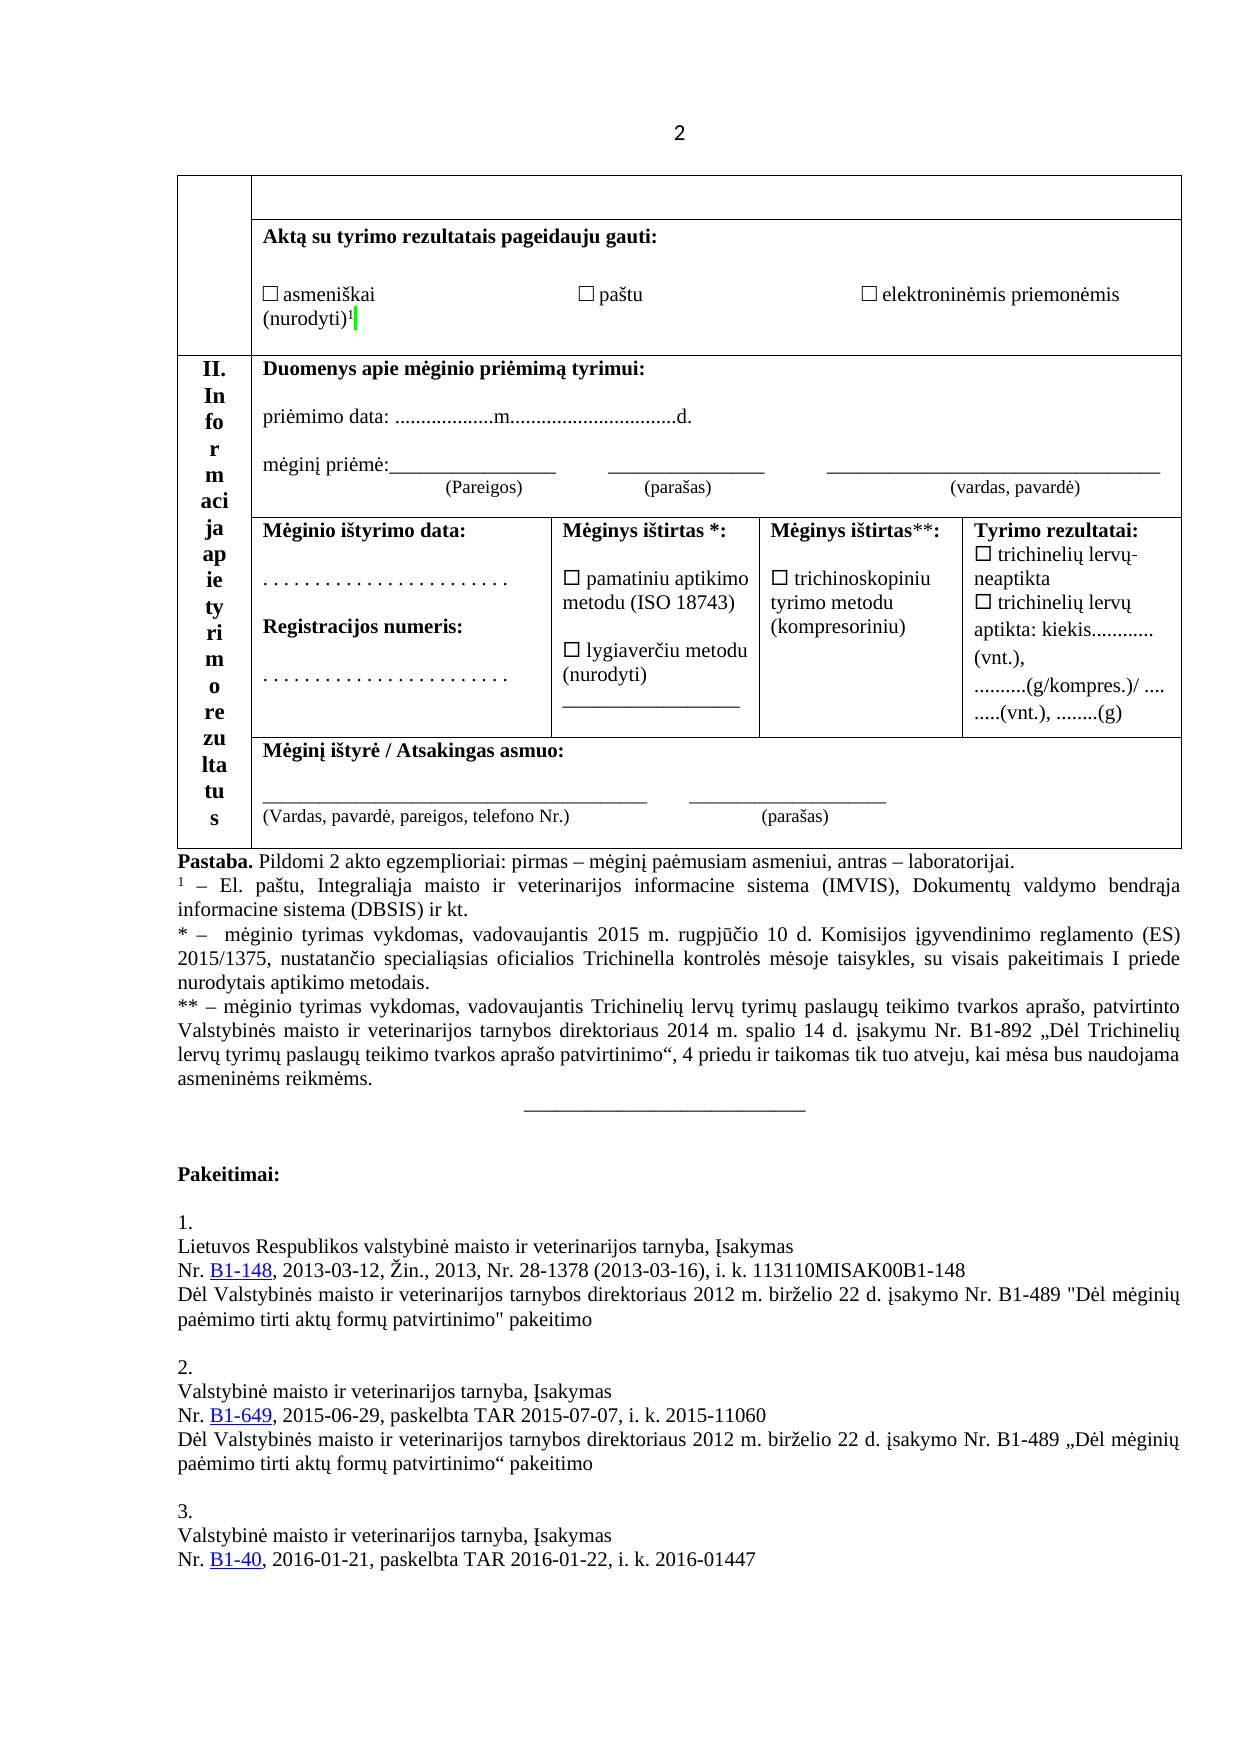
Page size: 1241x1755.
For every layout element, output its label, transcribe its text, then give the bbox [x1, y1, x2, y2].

text ___________________________ [148, 1090, 1181, 1114]
table_cell Mėginio ištyrimo data: . . . . . . . . . . . . . . . . . . . . . . . . Registracijos numeris: . . . . . . . . . . . . . . . . . . . . . . . . [252, 518, 551, 737]
table_cell II. Informacija apie tyrimo rezultatus [178, 356, 251, 848]
table_header [178, 176, 251, 354]
table_cell [252, 176, 1181, 219]
table_cell Mėginį ištyrė / Atsakingas asmuo: _________________________________________ _____________________ (Vardas, pavardė, pareigos, telefono Nr.) (parašas) [252, 738, 1181, 848]
table_cell Duomenys apie mėginio priėmimą tyrimui: priėmimo data: ...................m................................d. mėginį priėmė:________________ _______________ ________________________________ (Pareigos) (parašas) (vardas, pavardė) [252, 356, 1181, 517]
text ** – mėginio tyrimas vykdomas, vadovaujantis Trichinelių lervų tyrimų paslaugų teikimo tvarkos aprašo, patvirtinto Valstybinės maisto ir veterinarijos tarnybos direktoriaus 2014 m. spalio 14 d. įsakymu Nr. B1-892 „Dėl Trichinelių lervų tyrimų paslaugų teikimo tvarkos aprašo patvirtinimo“, 4 priedu ir taikomas tik tuo atveju, kai mėsa bus naudojama asmeninėms reikmėms. [177, 994, 1181, 1090]
text 2. [177, 1354, 1181, 1379]
text * – mėginio tyrimas vykdomas, vadovaujantis 2015 m. rugpjūčio 10 d. Komisijos įgyvendinimo reglamento (ES) 2015/1375, nustatančio specialiąsias oficialios Trichinella kontrolės mėsoje taisykles, su visais pakeitimais I priede nurodytais aptikimo metodais. [177, 921, 1181, 994]
table_cell Mėginys ištirtas**: [] trichinoskopiniu tyrimo metodu (kompresoriniu) [760, 518, 962, 737]
text Nr. B1-40, 2016-01-21, paskelbta TAR 2016-01-22, i. k. 2016-01447 [177, 1547, 1181, 1571]
text Valstybinė maisto ir veterinarijos tarnyba, Įsakymas [177, 1523, 1181, 1547]
text Dėl Valstybinės maisto ir veterinarijos tarnybos direktoriaus 2012 m. birželio 22 d. įsakymo Nr. B1-489 „Dėl mėginių paėmimo tirti aktų formų patvirtinimo“ pakeitimo [177, 1427, 1181, 1475]
text Pakeitimai: [177, 1162, 1181, 1186]
text 1. [177, 1210, 1181, 1234]
text 1 – El. paštu, Integraliąja maisto ir veterinarijos informacine sistema (IMVIS), Dokumentų valdymo bendrąja informacine sistema (DBSIS) ir kt. [177, 873, 1181, 921]
text Nr. B1-148, 2013-03-12, Žin., 2013, Nr. 28-1378 (2013-03-16), i. k. 113110MISAK00B1-148 [177, 1258, 1181, 1282]
text Nr. B1-649, 2015-06-29, paskelbta TAR 2015-07-07, i. k. 2015-11060 [177, 1403, 1181, 1427]
text Lietuvos Respublikos valstybinė maisto ir veterinarijos tarnyba, Įsakymas [177, 1234, 1181, 1258]
text 3. [177, 1499, 1181, 1523]
table_cell Tyrimo rezultatai: [] trichinelių lervų neaptikta [] trichinelių lervų aptikta: kiekis............(vnt.), ..........(g/kompres.)/ .........(vnt.), ........(g) [963, 518, 1181, 737]
table_cell Mėginys ištirtas *: [] pamatiniu aptikimo metodu (ISO 18743) [] lygiaverčiu metodu (nurodyti) _________________ [552, 518, 759, 737]
text Valstybinė maisto ir veterinarijos tarnyba, Įsakymas [177, 1379, 1181, 1403]
text Pastaba. Pildomi 2 akto egzemplioriai: pirmas – mėginį paėmusiam asmeniui, antras – laboratorijai. [177, 849, 1181, 873]
text Dėl Valstybinės maisto ir veterinarijos tarnybos direktoriaus 2012 m. birželio 22 d. įsakymo Nr. B1-489 "Dėl mėginių paėmimo tirti aktų formų patvirtinimo" pakeitimo [177, 1282, 1181, 1331]
table_cell Aktą su tyrimo rezultatais pageidauju gauti: □ asmeniškai □ paštu □ elektroninėmis priemonėmis (nurodyti)1 [252, 220, 1181, 354]
